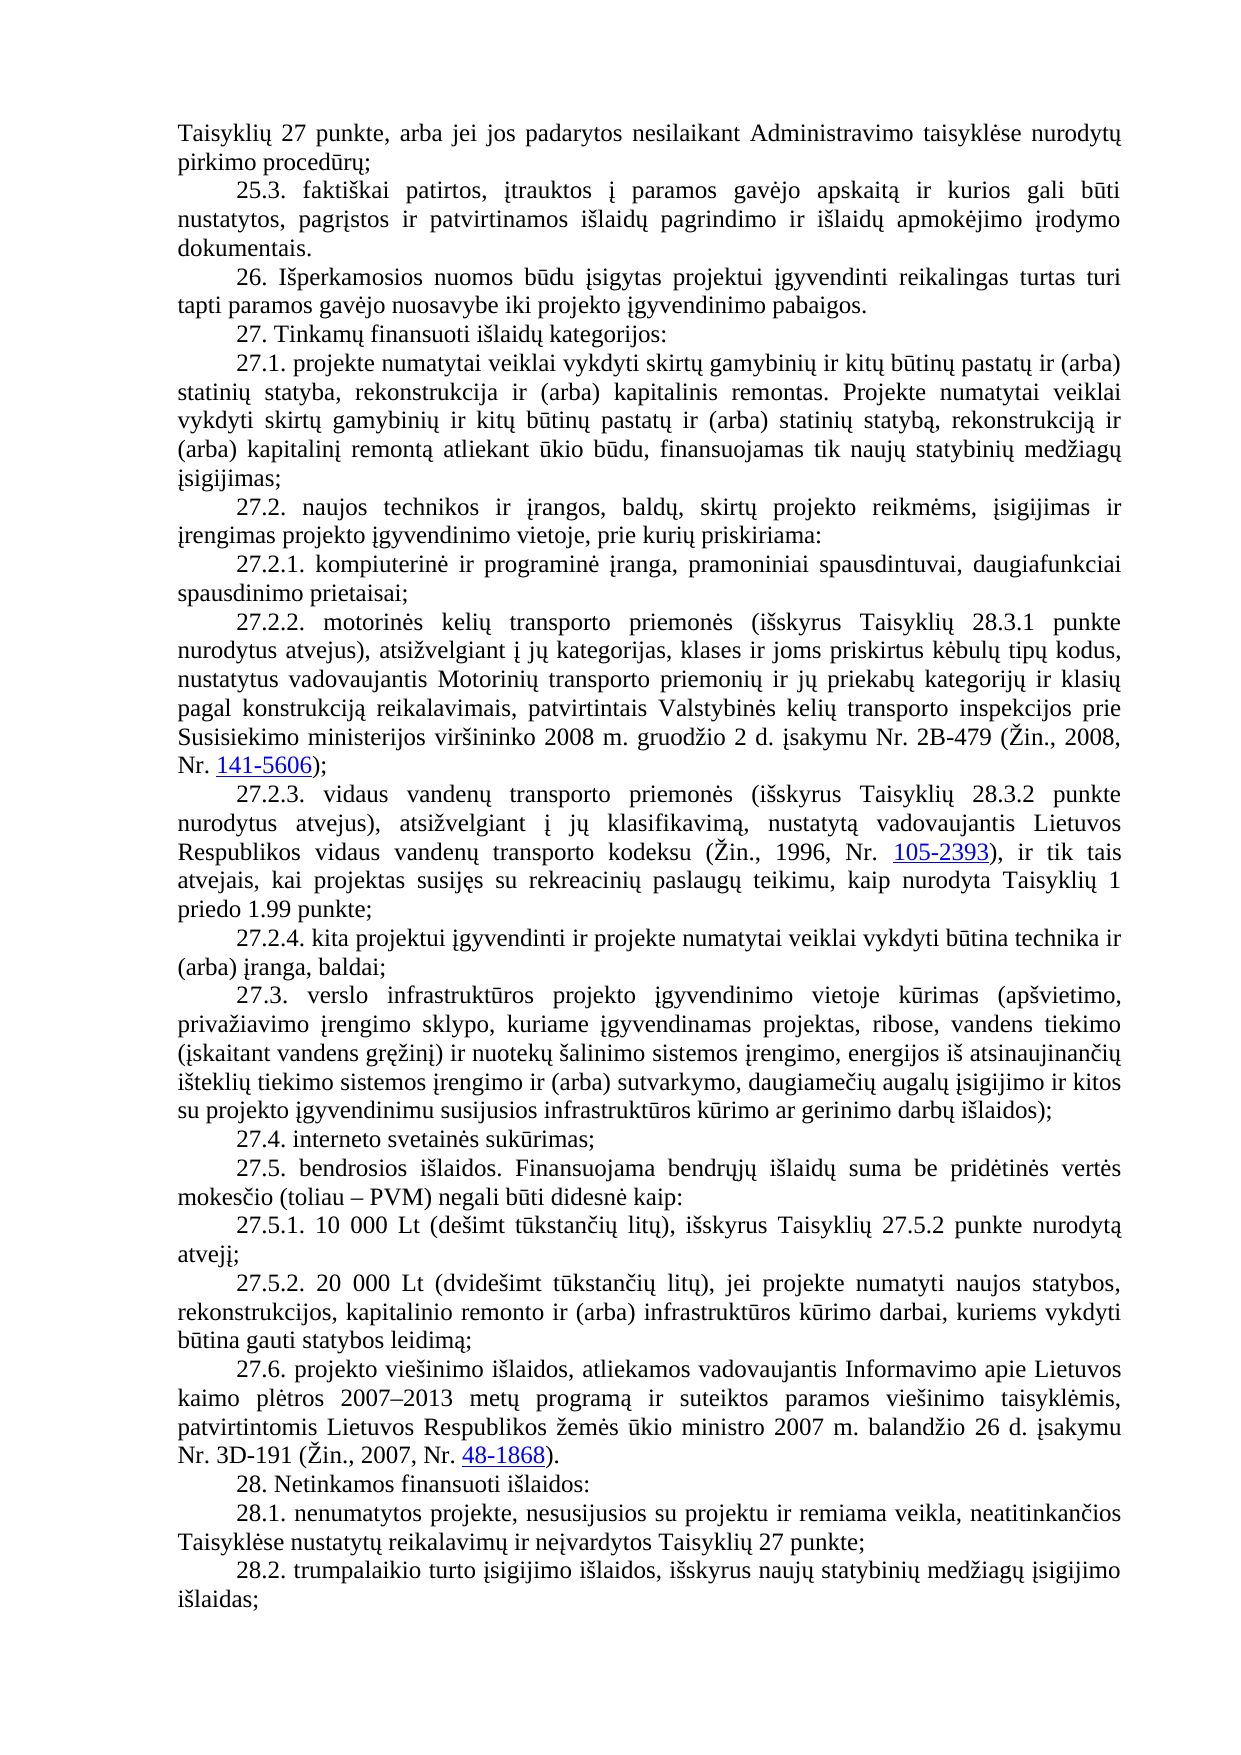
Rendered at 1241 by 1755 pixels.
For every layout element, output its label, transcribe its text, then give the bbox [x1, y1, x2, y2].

text 28.2. trumpalaikio turto įsigijimo išlaidos, išskyrus naujų statybinių medžiagų įsigijimo išlaidas; [177, 1556, 1122, 1613]
text 26. Išperkamosios nuomos būdu įsigytas projektui įgyvendinti reikalingas turtas turi tapti paramos gavėjo nuosavybe iki projekto įgyvendinimo pabaigos. [177, 262, 1122, 319]
text 27.3. verslo infrastruktūros projekto įgyvendinimo vietoje kūrimas (apšvietimo, privažiavimo įrengimo sklypo, kuriame įgyvendinamas projektas, ribose, vandens tiekimo (įskaitant vandens gręžinį) ir nuotekų šalinimo sistemos įrengimo, energijos iš atsinaujinančių išteklių tiekimo sistemos įrengimo ir (arba) sutvarkymo, daugiamečių augalų įsigijimo ir kitos su projekto įgyvendinimu susijusios infrastruktūros kūrimo ar gerinimo darbų išlaidos); [177, 981, 1122, 1124]
text 25.3. faktiškai patirtos, įtrauktos į paramos gavėjo apskaitą ir kurios gali būti nustatytos, pagrįstos ir patvirtinamos išlaidų pagrindimo ir išlaidų apmokėjimo įrodymo dokumentais. [177, 176, 1122, 262]
text Taisyklių 27 punkte, arba jei jos padarytos nesilaikant Administravimo taisyklėse nurodytų pirkimo procedūrų; [177, 118, 1122, 176]
text 27.1. projekte numatytai veiklai vykdyti skirtų gamybinių ir kitų būtinų pastatų ir (arba) statinių statyba, rekonstrukcija ir (arba) kapitalinis remontas. Projekte numatytai veiklai vykdyti skirtų gamybinių ir kitų būtinų pastatų ir (arba) statinių statybą, rekonstrukciją ir (arba) kapitalinį remontą atliekant ūkio būdu, finansuojamas tik naujų statybinių medžiagų įsigijimas; [177, 348, 1122, 492]
text 28.1. nenumatytos projekte, nesusijusios su projektu ir remiama veikla, neatitinkančios Taisyklėse nustatytų reikalavimų ir neįvardytos Taisyklių 27 punkte; [177, 1498, 1122, 1556]
text 27.6. projekto viešinimo išlaidos, atliekamos vadovaujantis Informavimo apie Lietuvos kaimo plėtros 2007–2013 metų programą ir suteiktos paramos viešinimo taisyklėmis, patvirtintomis Lietuvos Respublikos žemės ūkio ministro 2007 m. balandžio 26 d. įsakymu Nr. 3D-191 (Žin., 2007, Nr. 48-1868). [177, 1354, 1122, 1469]
text 27.2.2. motorinės kelių transporto priemonės (išskyrus Taisyklių 28.3.1 punkte nurodytus atvejus), atsižvelgiant į jų kategorijas, klases ir joms priskirtus kėbulų tipų kodus, nustatytus vadovaujantis Motorinių transporto priemonių ir jų priekabų kategorijų ir klasių pagal konstrukciją reikalavimais, patvirtintais Valstybinės kelių transporto inspekcijos prie Susisiekimo ministerijos viršininko 2008 m. gruodžio 2 d. įsakymu Nr. 2B-479 (Žin., 2008, Nr. 141-5606); [177, 607, 1122, 779]
text 27.4. interneto svetainės sukūrimas; [177, 1124, 1122, 1153]
text 27.5.1. 10 000 Lt (dešimt tūkstančių litų), išskyrus Taisyklių 27.5.2 punkte nurodytą atvejį; [177, 1211, 1122, 1268]
text 27. Tinkamų finansuoti išlaidų kategorijos: [177, 319, 1122, 348]
text 27.2.4. kita projektui įgyvendinti ir projekte numatytai veiklai vykdyti būtina technika ir (arba) įranga, baldai; [177, 923, 1122, 981]
text 27.2.3. vidaus vandenų transporto priemonės (išskyrus Taisyklių 28.3.2 punkte nurodytus atvejus), atsižvelgiant į jų klasifikavimą, nustatytą vadovaujantis Lietuvos Respublikos vidaus vandenų transporto kodeksu (Žin., 1996, Nr. 105-2393), ir tik tais atvejais, kai projektas susijęs su rekreacinių paslaugų teikimu, kaip nurodyta Taisyklių 1 priedo 1.99 punkte; [177, 779, 1122, 923]
text 27.5.2. 20 000 Lt (dvidešimt tūkstančių litų), jei projekte numatyti naujos statybos, rekonstrukcijos, kapitalinio remonto ir (arba) infrastruktūros kūrimo darbai, kuriems vykdyti būtina gauti statybos leidimą; [177, 1268, 1122, 1354]
text 27.2.1. kompiuterinė ir programinė įranga, pramoniniai spausdintuvai, daugiafunkciai spausdinimo prietaisai; [177, 549, 1122, 607]
text 27.2. naujos technikos ir įrangos, baldų, skirtų projekto reikmėms, įsigijimas ir įrengimas projekto įgyvendinimo vietoje, prie kurių priskiriama: [177, 492, 1122, 549]
text 28. Netinkamos finansuoti išlaidos: [177, 1469, 1122, 1498]
text 27.5. bendrosios išlaidos. Finansuojama bendrųjų išlaidų suma be pridėtinės vertės mokesčio (toliau – PVM) negali būti didesnė kaip: [177, 1153, 1122, 1211]
